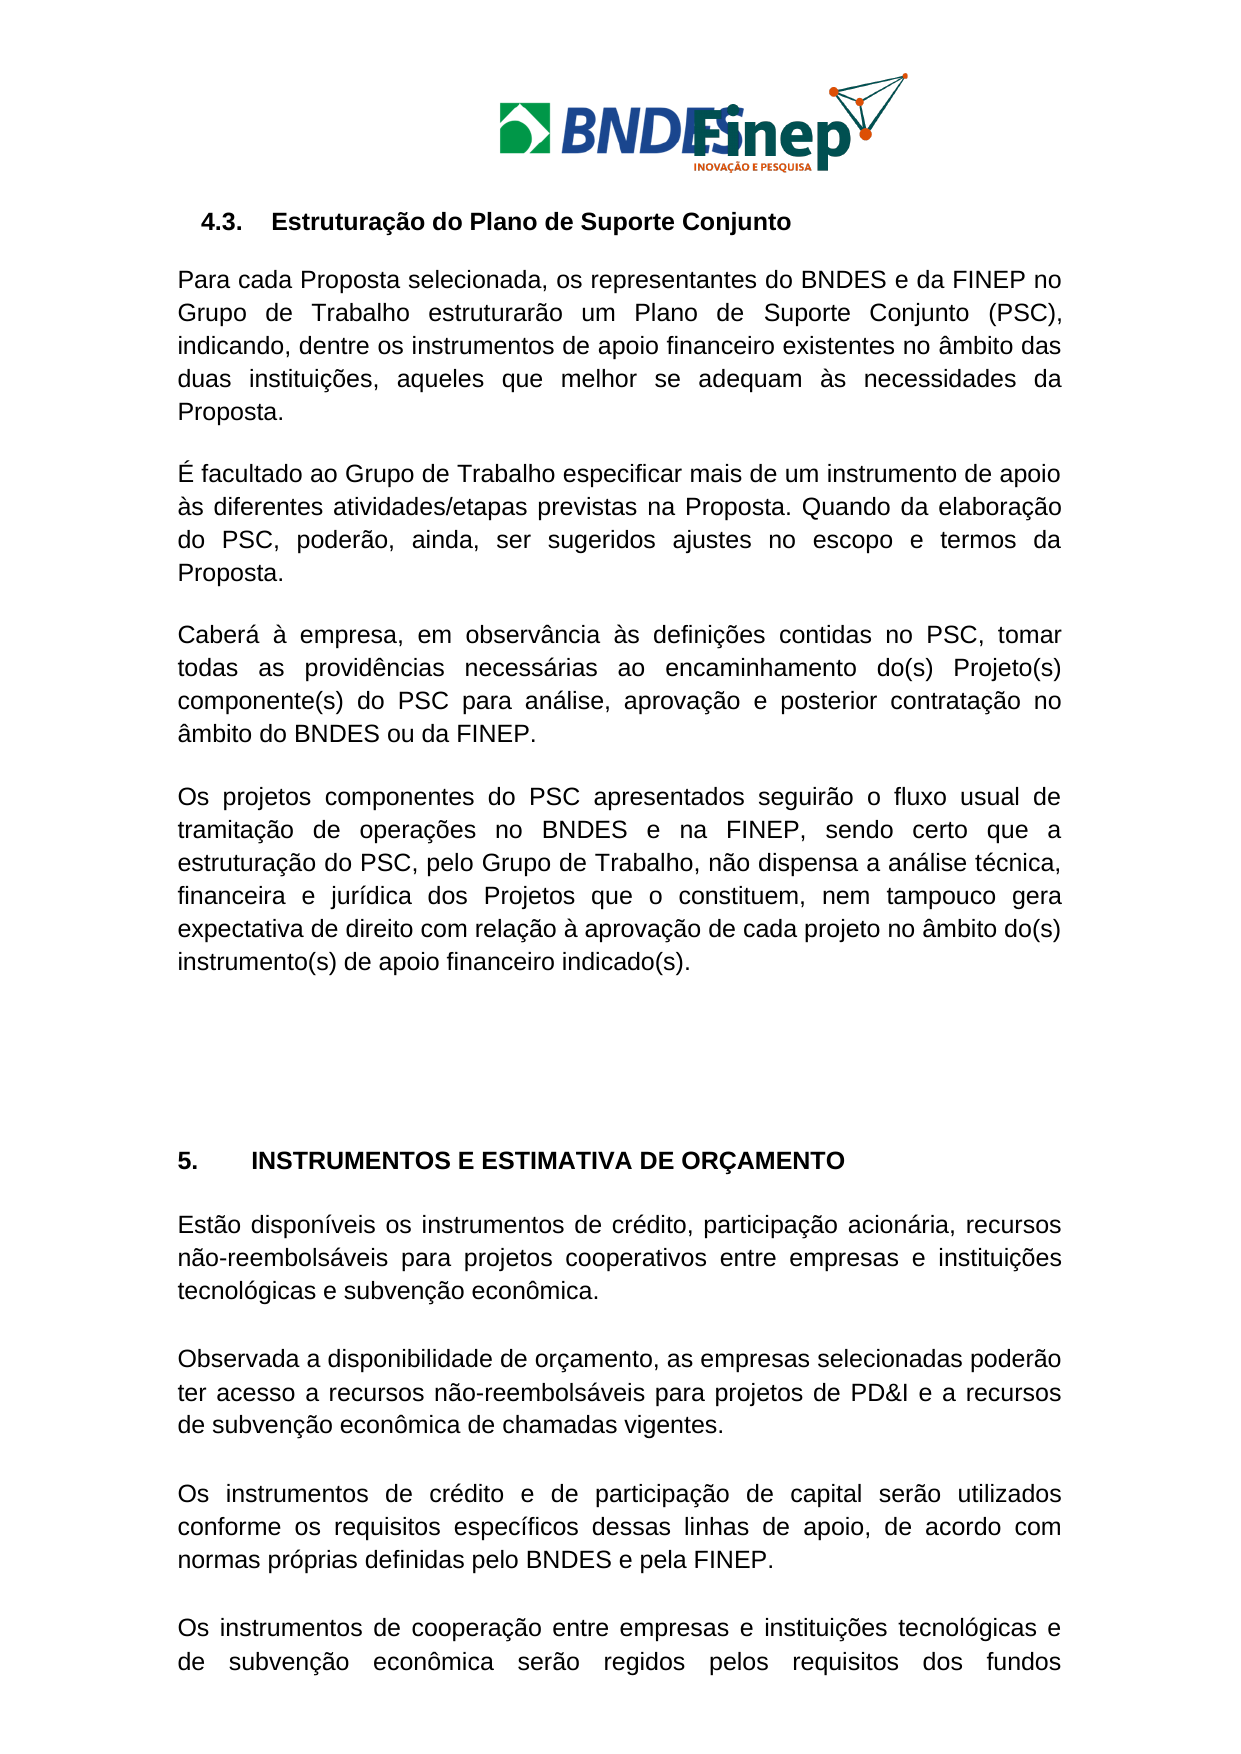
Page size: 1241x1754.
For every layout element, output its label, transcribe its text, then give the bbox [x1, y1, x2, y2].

text Caberá à empresa, em observância às definições contidas no PSC, tomar todas as providências necessárias ao encaminhamento do(s) Projeto(s) componente(s) do PSC para análise, aprovação e posterior contratação no âmbito do BNDES ou da FINEP. [177, 620, 1063, 748]
text Os projetos componentes do PSC apresentados seguirão o fluxo usual de tramitação de operações no BNDES e na FINEP, sendo certo que a estruturação do PSC, pelo Grupo de Trabalho, não dispensa a análise técnica, financeira e jurídica dos Projetos que o constituem, nem tampouco gera expectativa de direito com relação à aprovação de cada projeto no âmbito do(s) instrumento(s) de apoio financeiro indicado(s). [177, 782, 1063, 975]
text Os instrumentos de crédito e de participação de capital serão utilizados conforme os requisitos específicos dessas linhas de apoio, de acordo com normas próprias definidas pelo BNDES e pela FINEP. [177, 1479, 1063, 1574]
text Estão disponíveis os instrumentos de crédito, participação acionária, recursos não-reembolsáveis para projetos cooperativos entre empresas e instituições tecnológicas e subvenção econômica. [177, 1210, 1063, 1305]
list Estruturação do Plano de Suporte Conjunto [201, 207, 1063, 236]
text É facultado ao Grupo de Trabalho especificar mais de um instrumento de apoio às diferentes atividades/etapas previstas na Proposta. Quando da elaboração do PSC, poderão, ainda, ser sugeridos ajustes no escopo e termos da Proposta. [177, 459, 1063, 587]
text Observada a disponibilidade de orçamento, as empresas selecionadas poderão ter acesso a recursos não-reembolsáveis para projetos de PD&I e a recursos de subvenção econômica de chamadas vigentes. [177, 1344, 1063, 1439]
list INSTRUMENTOS E ESTIMATIVA DE ORÇAMENTO [177, 1146, 1063, 1174]
text Para cada Proposta selecionada, os representantes do BNDES e da FINEP no Grupo de Trabalho estruturarão um Plano de Suporte Conjunto (PSC), indicando, dentre os instrumentos de apoio financeiro existentes no âmbito das duas instituições, aqueles que melhor se adequam às necessidades da Proposta. [177, 265, 1063, 426]
text Os instrumentos de cooperação entre empresas e instituições tecnológicas e de subvenção econômica serão regidos pelos requisitos dos fundos [177, 1613, 1063, 1675]
